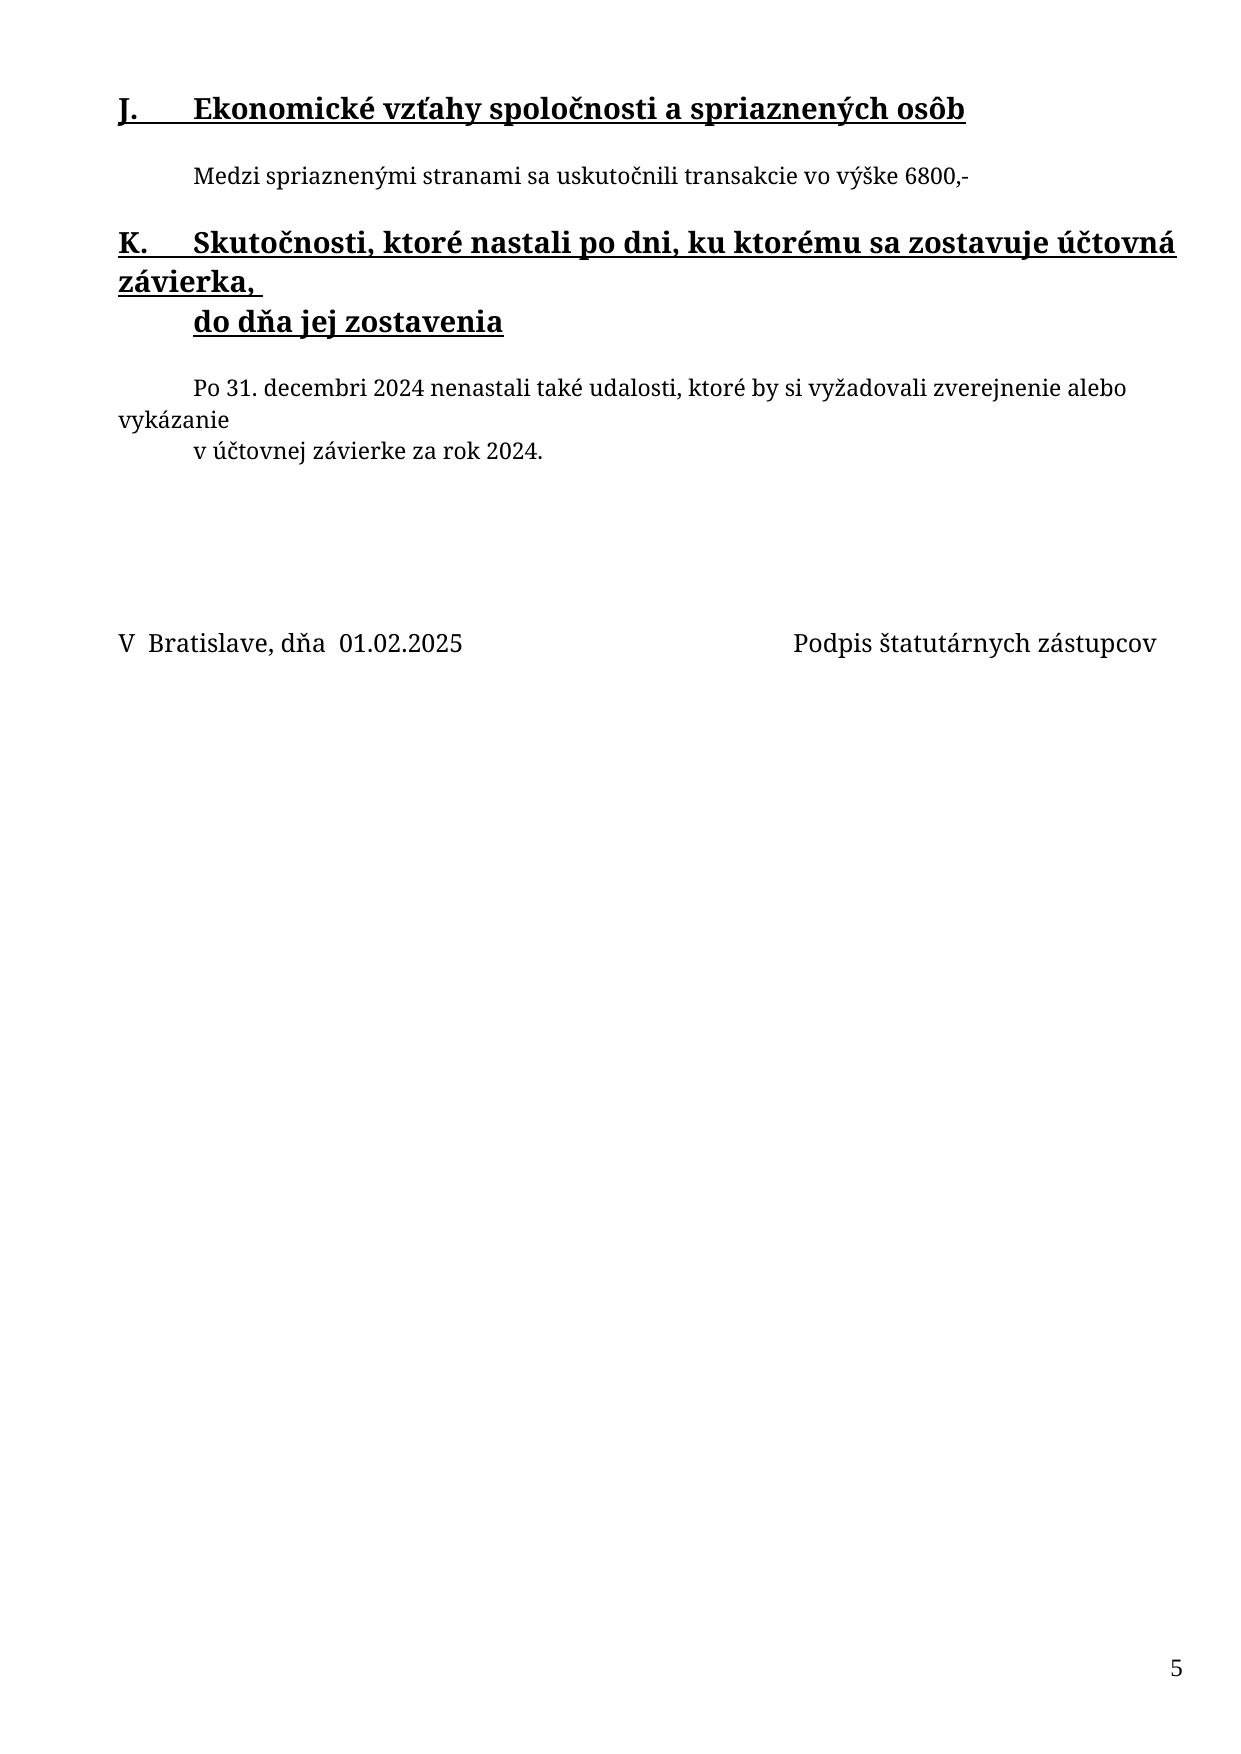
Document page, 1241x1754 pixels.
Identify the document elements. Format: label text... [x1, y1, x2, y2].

text K. Skutočnosti, ktoré nastali po dni, ku ktorému sa zostavuje účtovná závierka, [118, 222, 1181, 301]
text Medzi spriaznenými stranami sa uskutočnili transakcie vo výške 6800,- [118, 159, 1181, 191]
text J. Ekonomické vzťahy spoločnosti a spriaznených osôb [118, 89, 1181, 128]
text v účtovnej závierke za rok 2024. [118, 435, 1181, 466]
text V Bratislave, dňa 01.02.2025 Podpis štatutárnych zástupcov [118, 626, 1181, 659]
text do dňa jej zostavenia [118, 301, 1181, 341]
text Po 31. decembri 2024 nenastali také udalosti, ktoré by si vyžadovali zverejnenie alebo vykázanie [118, 372, 1181, 435]
